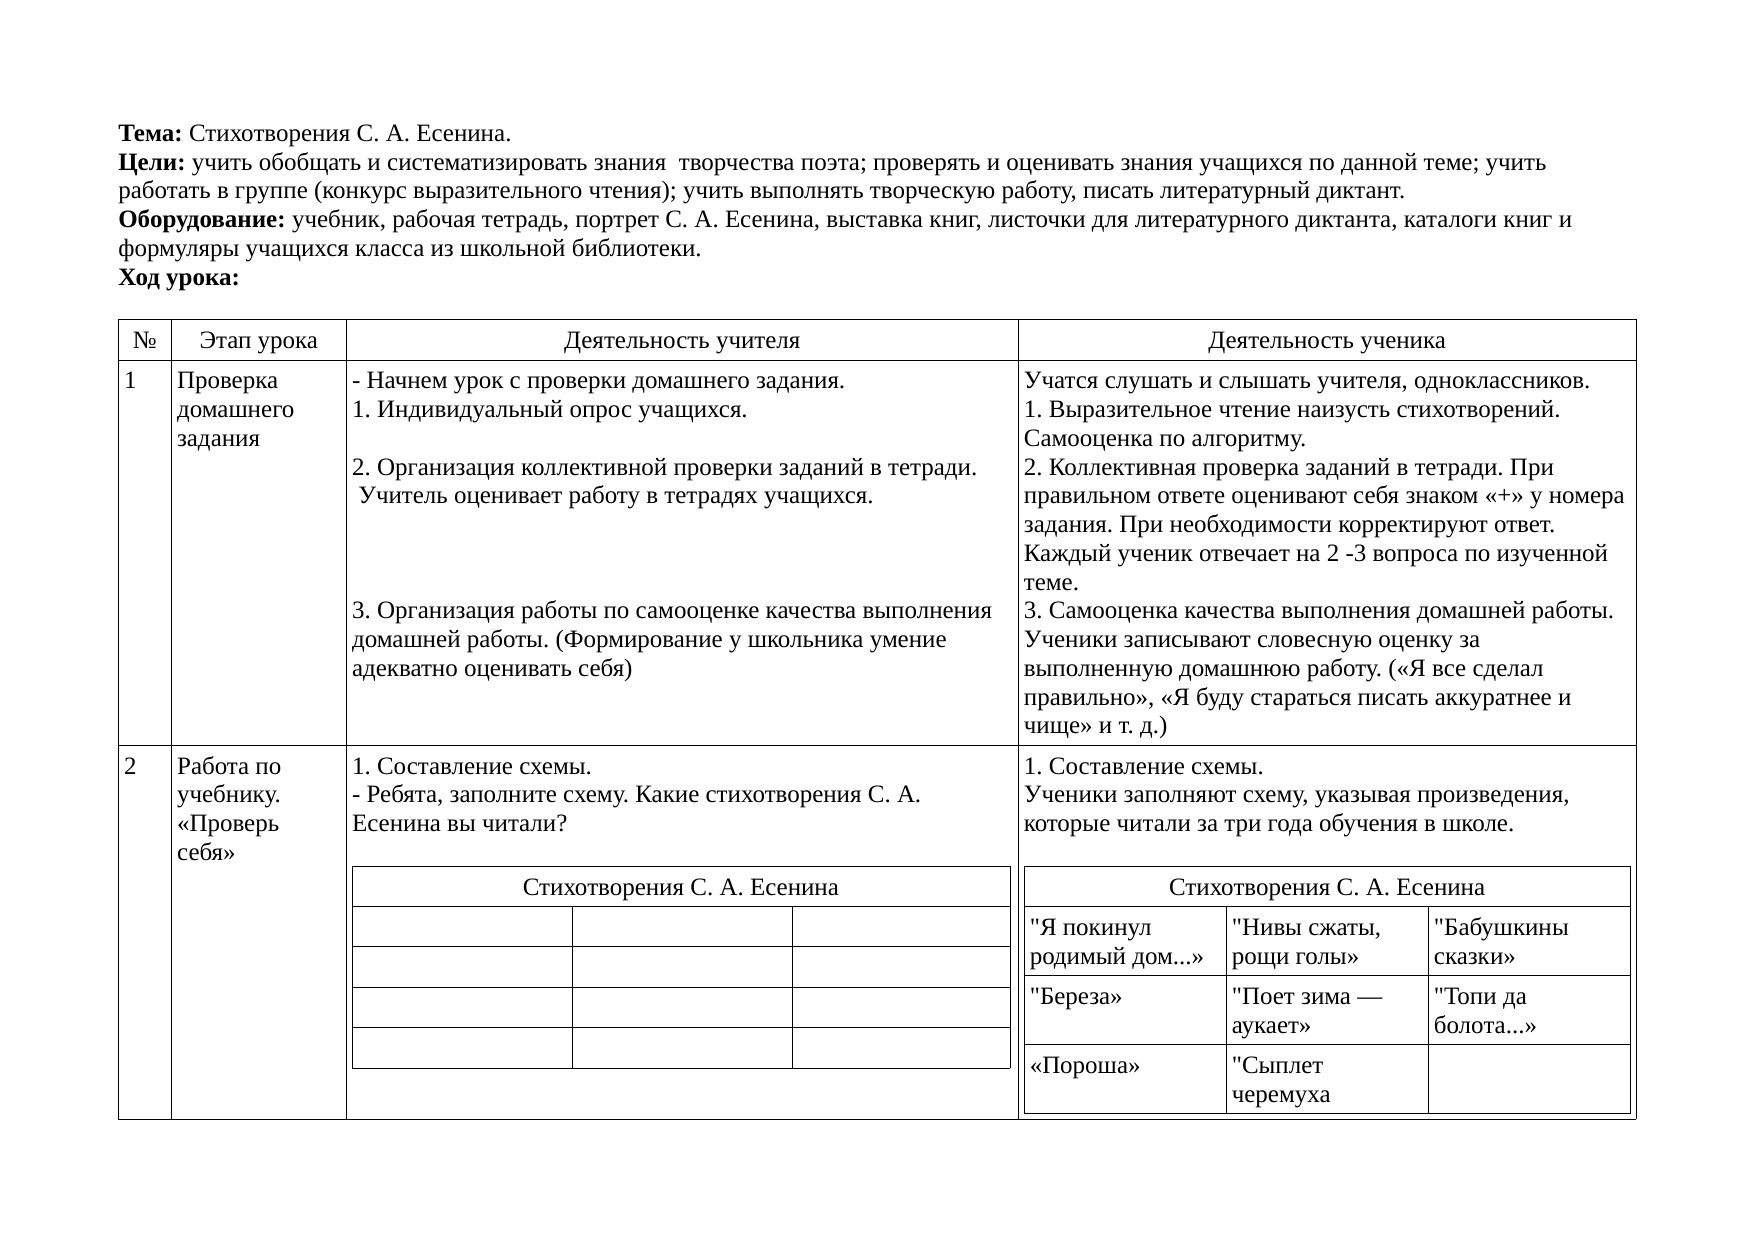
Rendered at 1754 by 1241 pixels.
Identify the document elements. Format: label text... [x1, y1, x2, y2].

table_cell Учатся слушать и слышать учителя, одноклассников. 1. Выразительное чтение наизусть стихотворений. Самооценка по алгоритму. 2. Коллективная проверка заданий в тетради. При правильном ответе оценивают себя знаком «+» у номера задания. При необходимости корректируют ответ. Каждый ученик отвечает на 2 -3 вопроса по изученной теме. 3. Самооценка качества выполнения домашней работы. Ученики записывают словесную оценку за выполненную домашнюю работу. («Я все сделал правильно», «Я буду стараться писать аккуратнее и чище» и т. д.) [1019, 361, 1636, 745]
table_cell [1429, 1045, 1630, 1113]
table_cell [573, 1028, 792, 1067]
table_cell "Я покинул родимый дом...» [1025, 907, 1226, 975]
table_cell [353, 907, 572, 946]
table_cell "Топи да болота...» [1429, 976, 1630, 1044]
table_cell "Сыплет черемуха [1227, 1045, 1428, 1113]
table_cell 1. Составление схемы. - Ребята, заполните схему. Какие стихотворения С. А. Есенина вы читали? [347, 746, 1018, 1119]
table_cell [793, 1028, 1010, 1067]
text Цели: учить обобщать и систематизировать знания творчества поэта; проверять и оценивать знания учащихся по данной теме; учить работать в группе (конкурс выразительного чтения); учить выполнять творческую работу, писать литературный диктант. [118, 147, 1636, 204]
text Тема: Стихотворения С. А. Есенина. [118, 118, 1636, 147]
table_header Деятельность ученика [1019, 320, 1636, 360]
table_cell [793, 907, 1010, 946]
table_cell [793, 947, 1010, 987]
table_header Деятельность учителя [347, 320, 1018, 360]
table_cell [573, 988, 792, 1027]
table_cell 1 [119, 361, 171, 745]
table_header Стихотворения С. А. Есенина [1025, 867, 1630, 906]
table_cell "Бабушкины сказки» [1429, 907, 1630, 975]
table_cell "Нивы сжаты, рощи голы» [1227, 907, 1428, 975]
table_cell Проверка домашнего задания [172, 361, 346, 745]
table_cell 2 [119, 746, 171, 1119]
text Ход урока: [118, 262, 1636, 291]
table_cell [353, 947, 572, 987]
table_cell «Пороша» [1025, 1045, 1226, 1113]
table_cell [353, 1028, 572, 1067]
table_cell Работа по учебнику. «Проверь себя» [172, 746, 346, 1119]
table_cell "Береза» [1025, 976, 1226, 1044]
table_cell [573, 907, 792, 946]
table_header Этап урока [172, 320, 346, 360]
table_cell [793, 988, 1010, 1027]
table_cell 1. Составление схемы. Ученики заполняют схему, указывая произведения, которые читали за три года обучения в школе. [1019, 746, 1636, 1119]
table_cell [573, 947, 792, 987]
table_header Стихотворения С. А. Есенина [353, 867, 1010, 906]
table_cell [353, 988, 572, 1027]
table_header № [119, 320, 171, 360]
text Оборудование: учебник, рабочая тетрадь, портрет С. А. Есенина, выставка книг, листочки для литературного диктанта, каталоги книг и формуляры учащихся класса из школьной библиотеки. [118, 204, 1636, 262]
table_cell - Начнем урок с проверки домашнего задания. 1. Индивидуальный опрос учащихся. 2. Организация коллективной проверки заданий в тетради. Учитель оценивает работу в тетрадях учащихся. 3. Организация работы по самооценке качества выполнения домашней работы. (Формирование у школьника умение адекватно оценивать себя) [347, 361, 1018, 745]
table_cell "Поет зима — аукает» [1227, 976, 1428, 1044]
